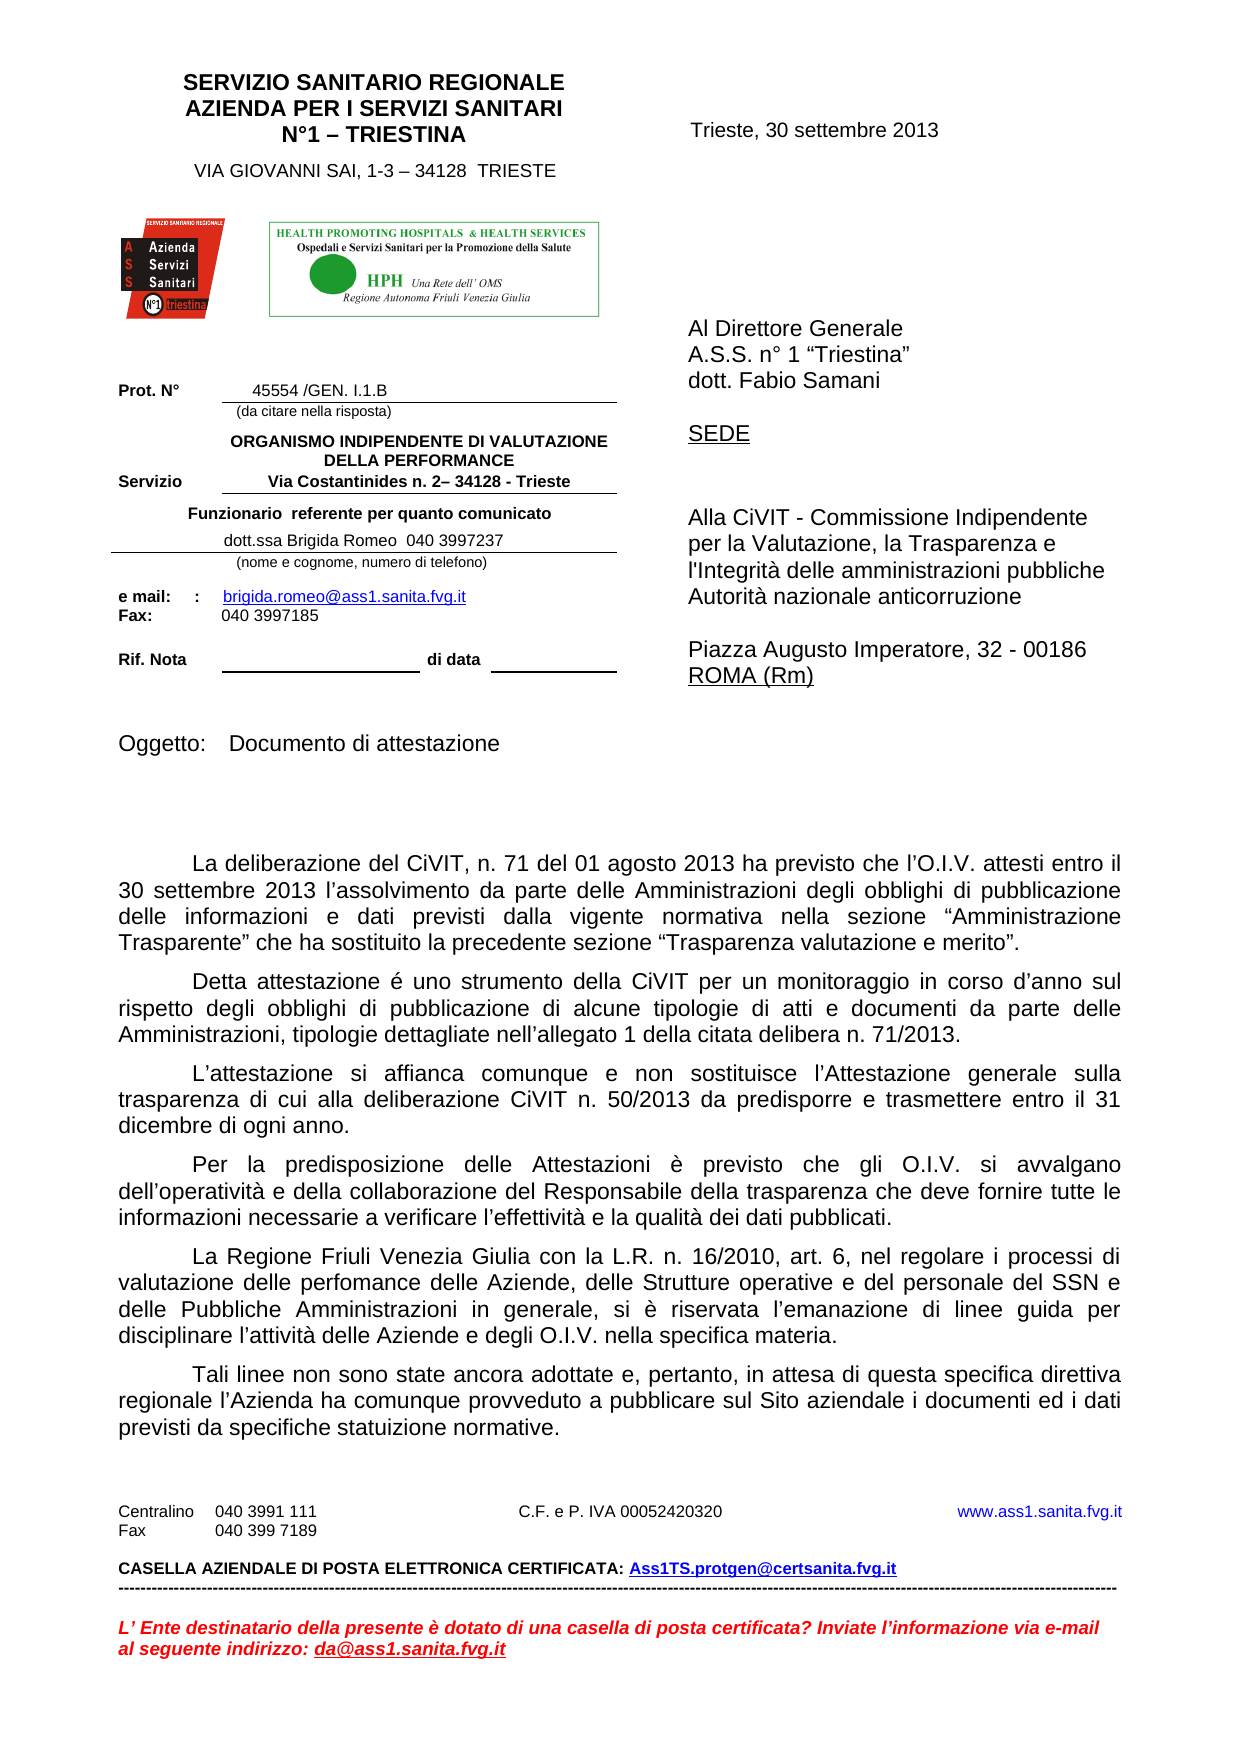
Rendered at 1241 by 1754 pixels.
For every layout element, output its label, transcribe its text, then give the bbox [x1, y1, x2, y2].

table_cell (nome e cognome, numero di telefono) e mail: : brigida.romeo@ass1.sanita.fvg.it Fax: 040 3997185 [111, 553, 617, 642]
table_cell Rif. Nota [111, 642, 222, 671]
text Al Direttore Generale [688, 314, 1122, 341]
table_cell [491, 642, 617, 671]
table_cell [222, 642, 419, 671]
text SERVIZIO SANITARIO REGIONALE [106, 68, 642, 95]
table_cell Funzionario referente per quanto comunicato [111, 493, 617, 523]
text Alla CiVIT - Commissione Indipendente per la Valutazione, la Trasparenza e l'Integrità delle amministrazioni pubbliche Autorità nazionale anticorruzione [688, 504, 1122, 609]
text dott. Fabio Samani [688, 367, 1122, 394]
table_cell ORGANISMO INDIPENDENTE DI VALUTAZIONE DELLA PERFORMANCE Via Costantinides n. 2– 34128 - Trieste [222, 431, 617, 493]
picture [266, 219, 602, 319]
subtitle N°1 – TRIESTINA [106, 121, 642, 147]
text Detta attestazione é uno strumento della CiVIT per un monitoraggio in corso d’anno sul rispetto degli obblighi di pubblicazione di alcune tipologie di atti e documenti da parte delle Amministrazioni, tipologie dettagliate nell’allegato 1 della citata delibera n. 71/2013. [118, 968, 1122, 1047]
table_header Documento di attestazione [217, 730, 607, 769]
table_cell di data [420, 642, 491, 671]
text L’attestazione si affianca comunque e non sostituisce l’Attestazione generale sulla trasparenza di cui alla deliberazione CiVIT n. 50/2013 da predisporre e trasmettere entro il 31 dicembre di ogni anno. [118, 1060, 1122, 1139]
text AZIENDA PER I SERVIZI SANITARI [106, 95, 642, 121]
table_header 45554 /GEN. I.1.B [222, 372, 617, 402]
table_header Oggetto: [107, 730, 217, 769]
text Piazza Augusto Imperatore, 32 - 00186 ROMA (Rm) [688, 636, 1122, 688]
text Tali linee non sono state ancora adottate e, pertanto, in attesa di questa specifica direttiva regionale l’Azienda ha comunque provveduto a pubblicare sul Sito aziendale i documenti ed i dati previsti da specifiche statuizione normative. [118, 1361, 1122, 1440]
text SEDE [688, 420, 1122, 446]
table_cell [111, 402, 222, 431]
table_header Prot. N° [111, 372, 222, 402]
table_cell Servizio [111, 431, 222, 493]
text Per la predisposizione delle Attestazioni è previsto che gli O.I.V. si avvalgano dell’operatività e della collaborazione del Responsabile della trasparenza che deve fornire tutte le informazioni necessarie a verificare l’effettività e la qualità dei dati pubblicati. [118, 1151, 1122, 1230]
text La deliberazione del CiVIT, n. 71 del 01 agosto 2013 ha previsto che l’O.I.V. attesti entro il 30 settembre 2013 l’assolvimento da parte delle Amministrazioni degli obblighi di pubblicazione delle informazioni e dati previsti dalla vigente normativa nella sezione “Amministrazione Trasparente” che ha sostituito la precedente sezione “Trasparenza valutazione e merito”. [118, 850, 1122, 956]
table_cell dott.ssa Brigida Romeo 040 3997237 [111, 523, 617, 552]
text La Regione Friuli Venezia Giulia con la L.R. n. 16/2010, art. 6, nel regolare i processi di valutazione delle perfomance delle Aziende, delle Strutture operative e del personale del SSN e delle Pubbliche Amministrazioni in generale, si è riservata l’emanazione di linee guida per disciplinare l’attività delle Aziende e degli O.I.V. nella specifica materia. [118, 1243, 1122, 1348]
table_cell (da citare nella risposta) [222, 403, 617, 431]
text VIA GIOVANNI SAI, 1-3 – 34128 TRIESTE [137, 160, 642, 182]
text A.S.S. n° 1 “Triestina” [688, 341, 1122, 367]
text Trieste, 30 settembre 2013 [690, 118, 1122, 142]
